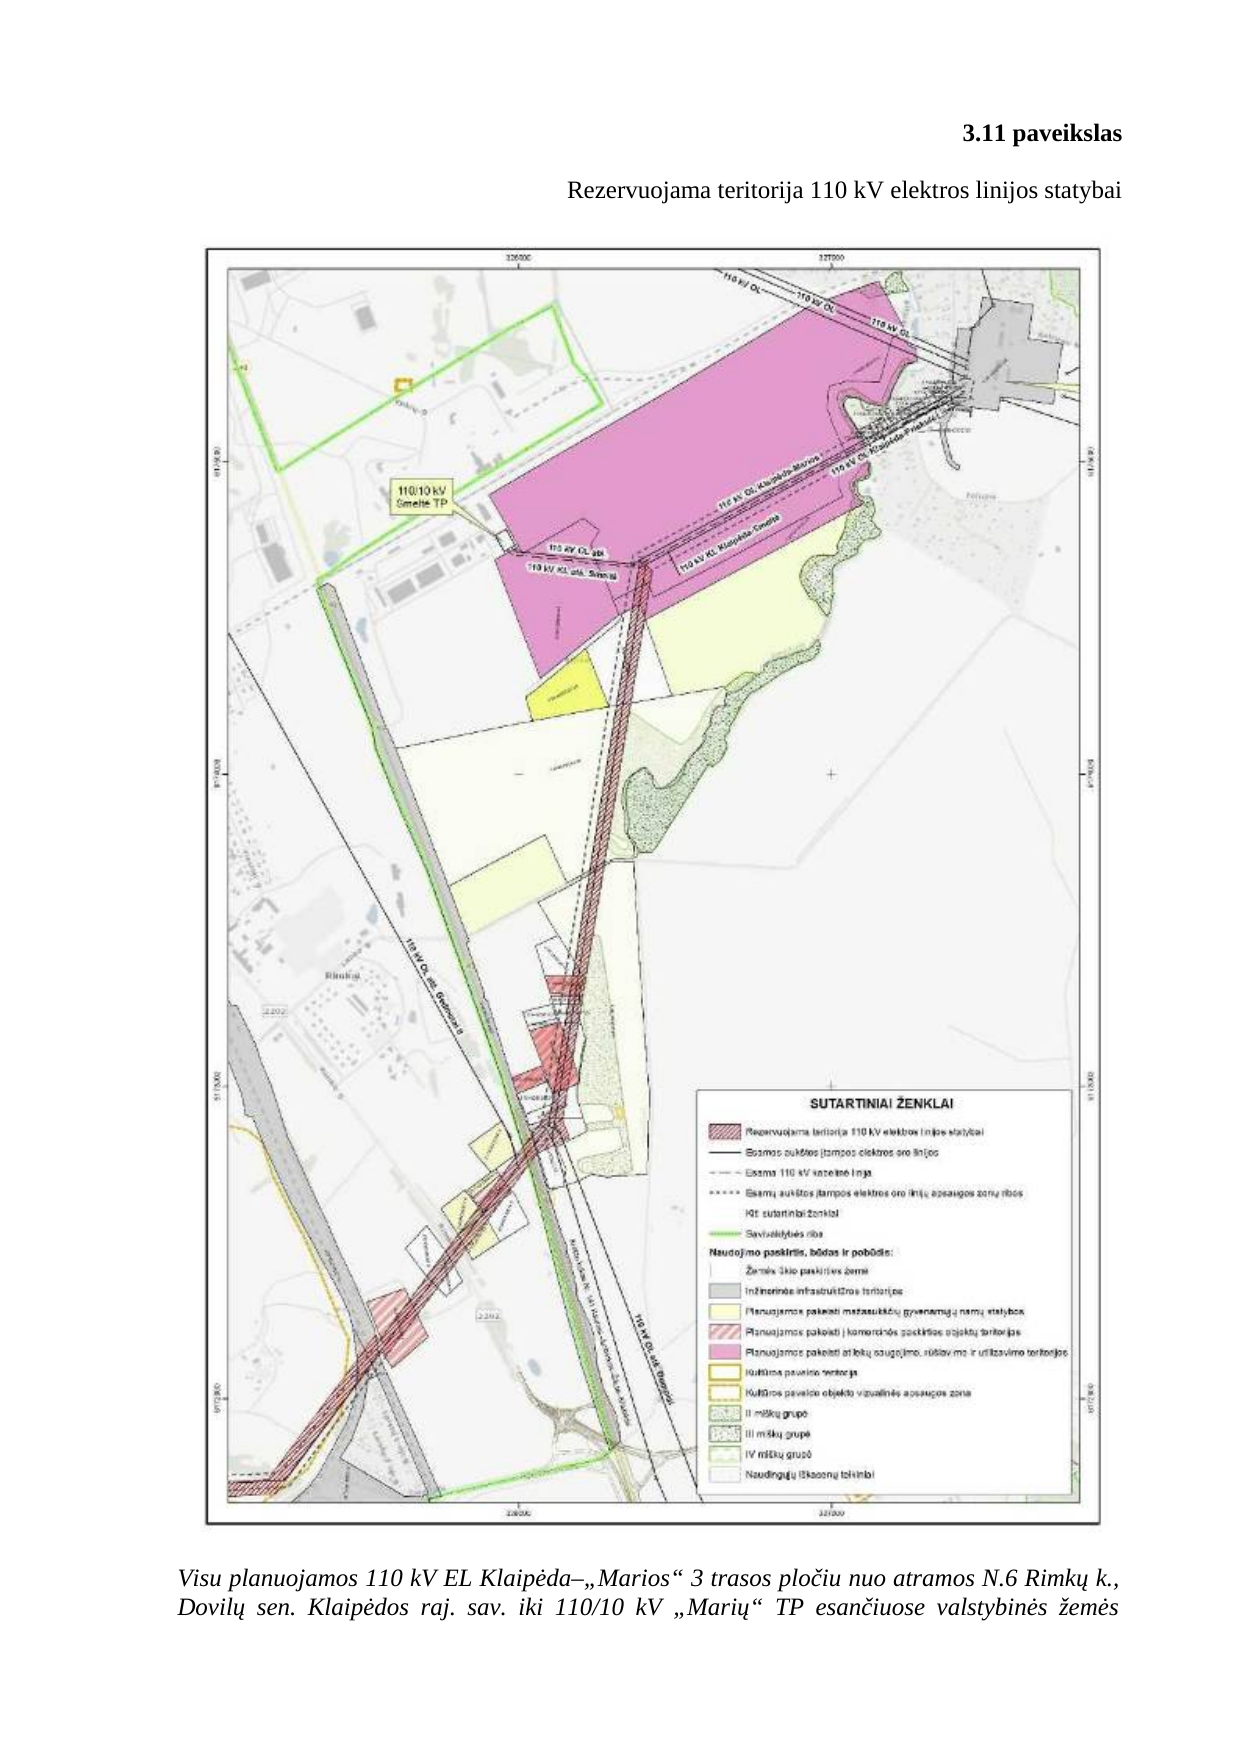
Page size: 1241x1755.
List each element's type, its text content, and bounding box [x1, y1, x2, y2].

text Rezervuojama teritorija 110 kV elektros linijos statybai [177, 176, 1122, 204]
text Visu planuojamos 110 kV EL Klaipėda–„Marios“ 3 trasos pločiu nuo atramos N.6 Rimkų k., Dovilų sen. Klaipėdos raj. sav. iki 110/10 kV „Marių“ TP esančiuose valstybinės žemės [177, 1563, 1122, 1621]
text 3.11 paveikslas [177, 118, 1122, 147]
